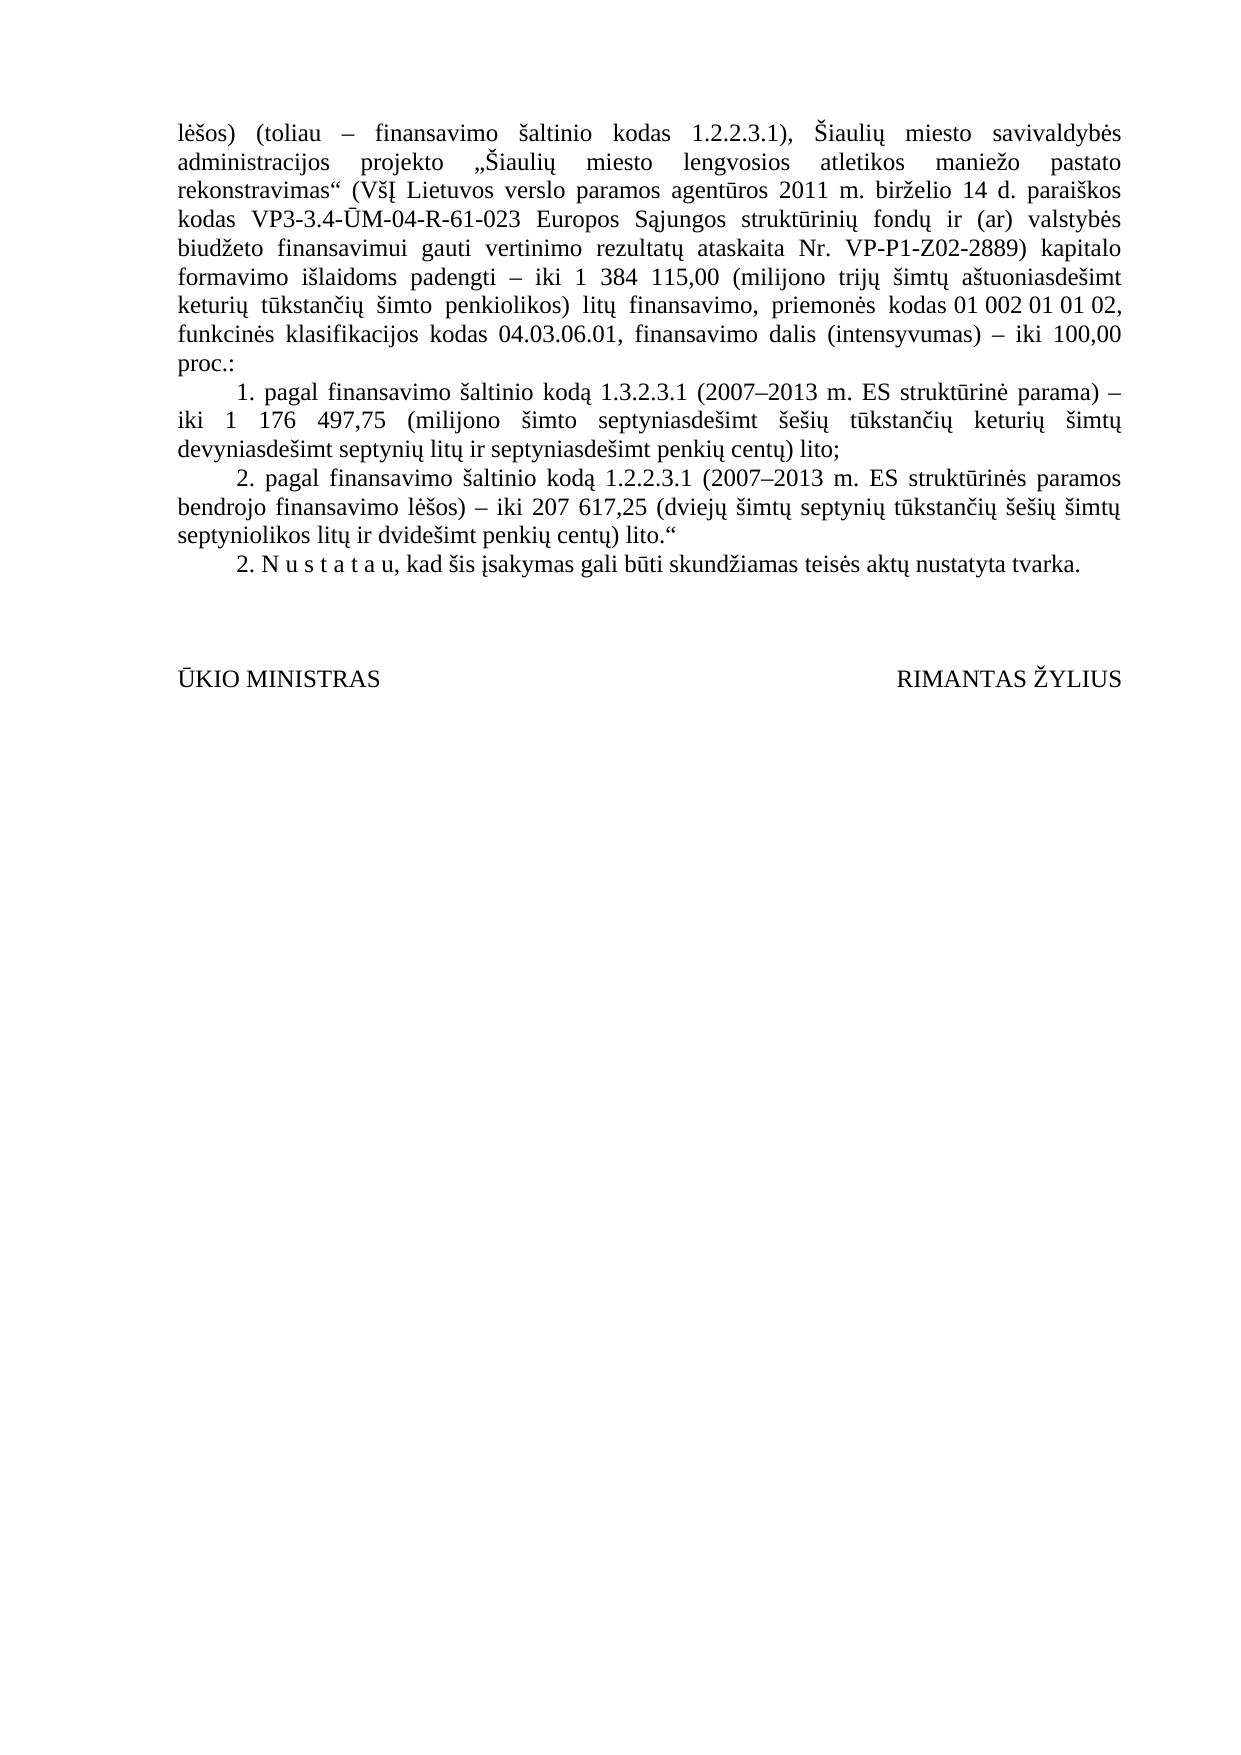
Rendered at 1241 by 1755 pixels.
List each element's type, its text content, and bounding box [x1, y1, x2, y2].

text Ūkio ministras Rimantas Žylius [177, 664, 1122, 693]
text 2. N u s t a t a u, kad šis įsakymas gali būti skundžiamas teisės aktų nustatyta tvarka. [177, 549, 1122, 578]
text 1. pagal finansavimo šaltinio kodą 1.3.2.3.1 (2007–2013 m. ES struktūrinė parama) – iki 1 176 497,75 (milijono šimto septyniasdešimt šešių tūkstančių keturių šimtų devyniasdešimt septynių litų ir septyniasdešimt penkių centų) lito; [177, 377, 1122, 463]
text 2. pagal finansavimo šaltinio kodą 1.2.2.3.1 (2007–2013 m. ES struktūrinės paramos bendrojo finansavimo lėšos) – iki 207 617,25 (dviejų šimtų septynių tūkstančių šešių šimtų septyniolikos litų ir dvidešimt penkių centų) lito.“ [177, 463, 1122, 549]
text lėšos) (toliau – finansavimo šaltinio kodas 1.2.2.3.1), Šiaulių miesto savivaldybės administracijos projekto „Šiaulių miesto lengvosios atletikos maniežo pastato rekonstravimas“ (VšĮ Lietuvos verslo paramos agentūros 2011 m. birželio 14 d. paraiškos kodas VP3-3.4-ŪM-04-R-61-023 Europos Sąjungos struktūrinių fondų ir (ar) valstybės biudžeto finansavimui gauti vertinimo rezultatų ataskaita Nr. VP-P1-Z02-2889) kapitalo formavimo išlaidoms padengti – iki 1 384 115,00 (milijono trijų šimtų aštuoniasdešimt keturių tūkstančių šimto penkiolikos) litų finansavimo, priemonės kodas 01 002 01 01 02, funkcinės klasifikacijos kodas 04.03.06.01, finansavimo dalis (intensyvumas) – iki 100,00 proc.: [177, 118, 1122, 377]
